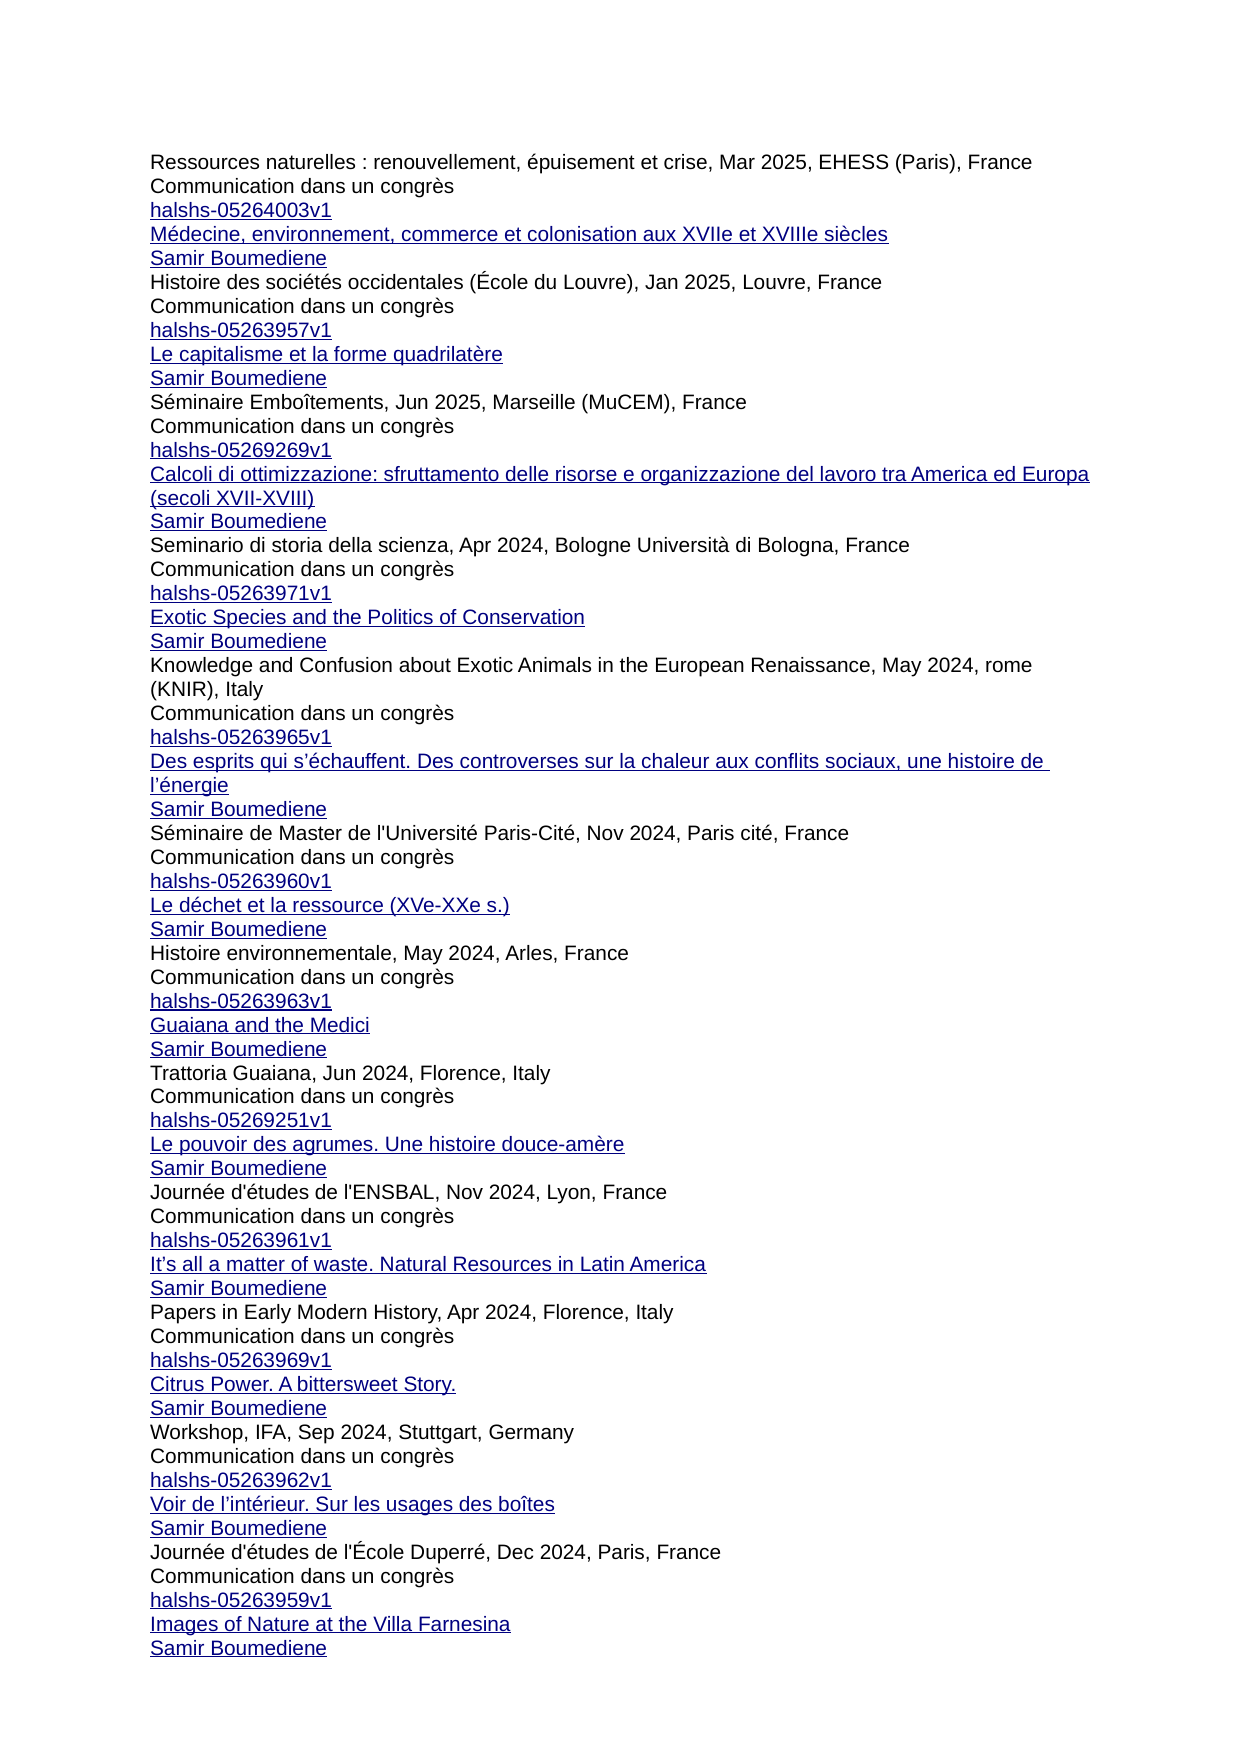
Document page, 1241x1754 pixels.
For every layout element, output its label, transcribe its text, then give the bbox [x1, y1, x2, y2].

table_cell Calcoli di ottimizzazione: sfruttamento delle risorse e organizzazione del lavoro tra America ed Europa [150, 461, 1090, 482]
table_cell (secoli XVII-XVIII) Samir Boumediene Seminario di storia della scienza, Apr 2024, Bologne Università di Bologna, France Communication dans un congrès halshs-05263971v1 [150, 483, 1090, 605]
table_cell Le déchet et la ressource (XVe-XXe s.) Samir Boumediene Histoire environnementale, May 2024, Arles, France Communication dans un congrès halshs-05263963v1 [150, 893, 1090, 1012]
table_cell Le pouvoir des agrumes. Une histoire douce-amère Samir Boumediene Journée d'études de l'ENSBAL, Nov 2024, Lyon, France Communication dans un congrès halshs-05263961v1 [150, 1132, 1090, 1252]
table_cell Images of Nature at the Villa Farnesina Samir Boumediene [150, 1611, 1090, 1659]
table_cell It’s all a matter of waste. Natural Resources in Latin America Samir Boumediene Papers in Early Modern History, Apr 2024, Florence, Italy Communication dans un congrès halshs-05263969v1 [150, 1252, 1090, 1372]
table_cell Voir de l’intérieur. Sur les usages des boîtes Samir Boumediene Journée d'études de l'École Duperré, Dec 2024, Paris, France Communication dans un congrès halshs-05263959v1 [150, 1492, 1090, 1611]
table_cell Médecine, environnement, commerce et colonisation aux XVIIe et XVIIIe siècles Samir Boumediene Histoire des sociétés occidentales (École du Louvre), Jan 2025, Louvre, France Communication dans un congrès halshs-05263957v1 [150, 222, 1090, 342]
table_cell Le capitalisme et la forme quadrilatère Samir Boumediene Séminaire Emboîtements, Jun 2025, Marseille (MuCEM), France Communication dans un congrès halshs-05269269v1 [150, 342, 1090, 461]
table_cell Ressources naturelles : renouvellement, épuisement et crise, Mar 2025, EHESS (Paris), France Communication dans un congrès halshs-05264003v1 [150, 150, 1090, 222]
table_cell Des esprits qui s’échauffent. Des controverses sur la chaleur aux conflits sociaux, une histoire de l’énergie Samir Boumediene Séminaire de Master de l'Université Paris-Cité, Nov 2024, Paris cité, France Communication dans un congrès halshs-05263960v1 [150, 749, 1090, 893]
table_cell Exotic Species and the Politics of Conservation Samir Boumediene Knowledge and Confusion about Exotic Animals in the European Renaissance, May 2024, rome (KNIR), Italy Communication dans un congrès halshs-05263965v1 [150, 605, 1090, 749]
table_cell Guaiana and the Medici Samir Boumediene Trattoria Guaiana, Jun 2024, Florence, Italy Communication dans un congrès halshs-05269251v1 [150, 1013, 1090, 1132]
table_cell Citrus Power. A bittersweet Story. Samir Boumediene Workshop, IFA, Sep 2024, Stuttgart, Germany Communication dans un congrès halshs-05263962v1 [150, 1372, 1090, 1492]
